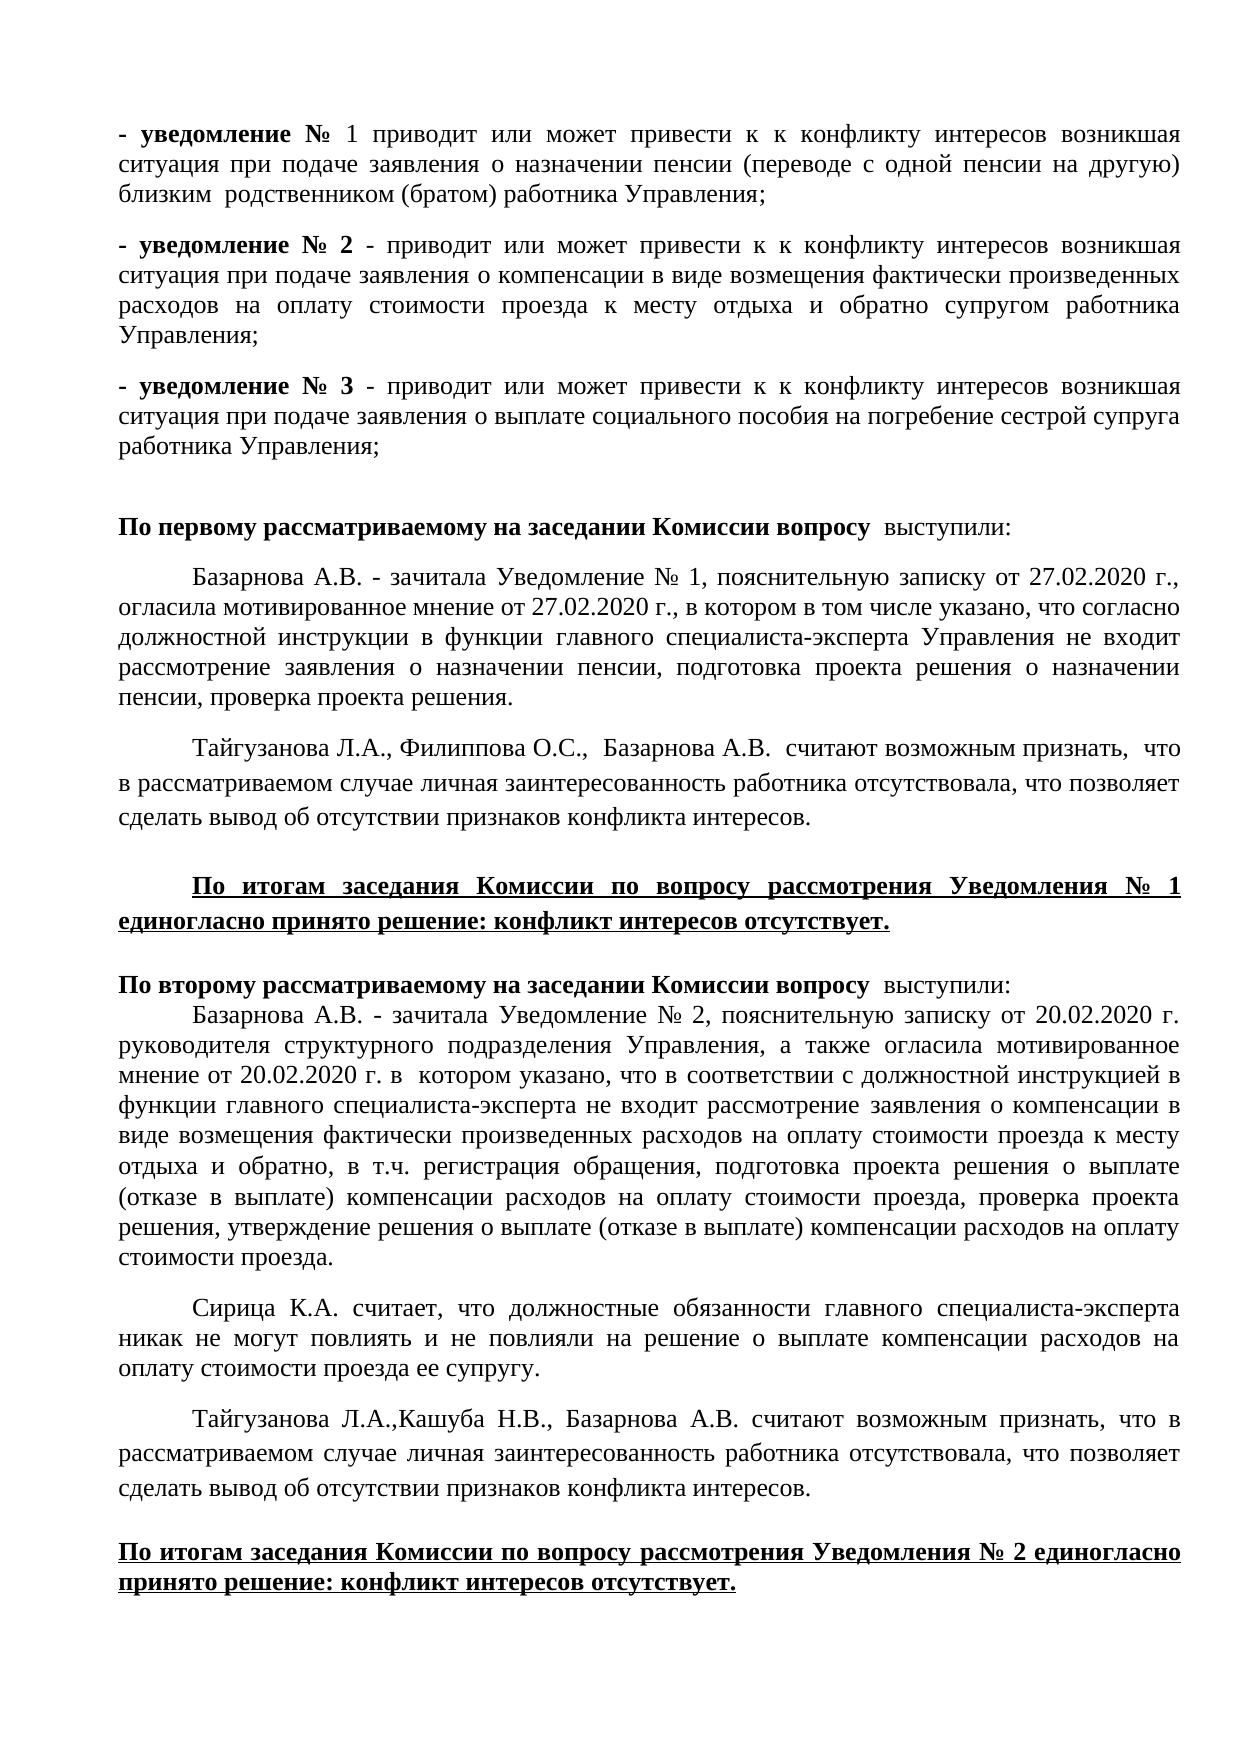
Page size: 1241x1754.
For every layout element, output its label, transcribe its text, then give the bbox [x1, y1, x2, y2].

text По первому рассматриваемому на заседании Комиссии вопросу выступили: [118, 511, 1181, 541]
text Сирица К.А. считает, что должностные обязанности главного специалиста-эксперта никак не могут повлиять и не повлияли на решение о выплате компенсации расходов на оплату стоимости проезда ее супругу. [118, 1292, 1181, 1382]
text - уведомление № 1 приводит или может привести к к конфликту интересов возникшая ситуация при подаче заявления о назначении пенсии (переводе с одной пенсии на другую) близким родственником (братом) работника Управления; [118, 118, 1181, 208]
text Базарнова А.В. - зачитала Уведомление № 2, пояснительную записку от 20.02.2020 г. руководителя структурного подразделения Управления, а также огласила мотивированное мнение от 20.02.2020 г. в котором указано, что в соответствии с должностной инструкцией в функции главного специалиста-эксперта не входит рассмотрение заявления о компенсации в виде возмещения фактически произведенных расходов на оплату стоимости проезда к месту отдыха и обратно, в т.ч. регистрация обращения, подготовка проекта решения о выплате (отказе в выплате) компенсации расходов на оплату стоимости проезда, проверка проекта решения, утверждение решения о выплате (отказе в выплате) компенсации расходов на оплату стоимости проезда. [118, 999, 1181, 1271]
text Тайгузанова Л.А., Филиппова О.С., Базарнова А.В. считают возможным признать, что в рассматриваемом случае личная заинтересованность работника отсутствовала, что позволяет сделать вывод об отсутствии признаков конфликта интересов. [118, 732, 1181, 831]
text принято решение: конфликт интересов отсутствует. [118, 1563, 1181, 1596]
text По второму рассматриваемому на заседании Комиссии вопросу выступили: [118, 969, 1181, 999]
text По итогам заседания Комиссии по вопросу рассмотрения Уведомления № 2 единогласно [118, 1536, 1181, 1562]
text Тайгузанова Л.А.,Кашуба Н.В., Базарнова А.В. считают возможным признать, что в рассматриваемом случае личная заинтересованность работника отсутствовала, что позволяет сделать вывод об отсутствии признаков конфликта интересов. [118, 1403, 1181, 1502]
text - уведомление № 3 - приводит или может привести к к конфликту интересов возникшая ситуация при подаче заявления о выплате социального пособия на погребение сестрой супруга работника Управления; [118, 370, 1181, 460]
text - уведомление № 2 - приводит или может привести к к конфликту интересов возникшая ситуация при подаче заявления о компенсации в виде возмещения фактически произведенных расходов на оплату стоимости проезда к месту отдыха и обратно супругом работника Управления; [118, 229, 1181, 349]
text По итогам заседания Комиссии по вопросу рассмотрения Уведомления № 1 единогласно принято решение: конфликт интересов отсутствует. [118, 870, 1181, 935]
text Базарнова А.В. - зачитала Уведомление № 1, пояснительную записку от 27.02.2020 г., огласила мотивированное мнение от 27.02.2020 г., в котором в том числе указано, что согласно должностной инструкции в функции главного специалиста-эксперта Управления не входит рассмотрение заявления о назначении пенсии, подготовка проекта решения о назначении пенсии, проверка проекта решения. [118, 561, 1181, 711]
